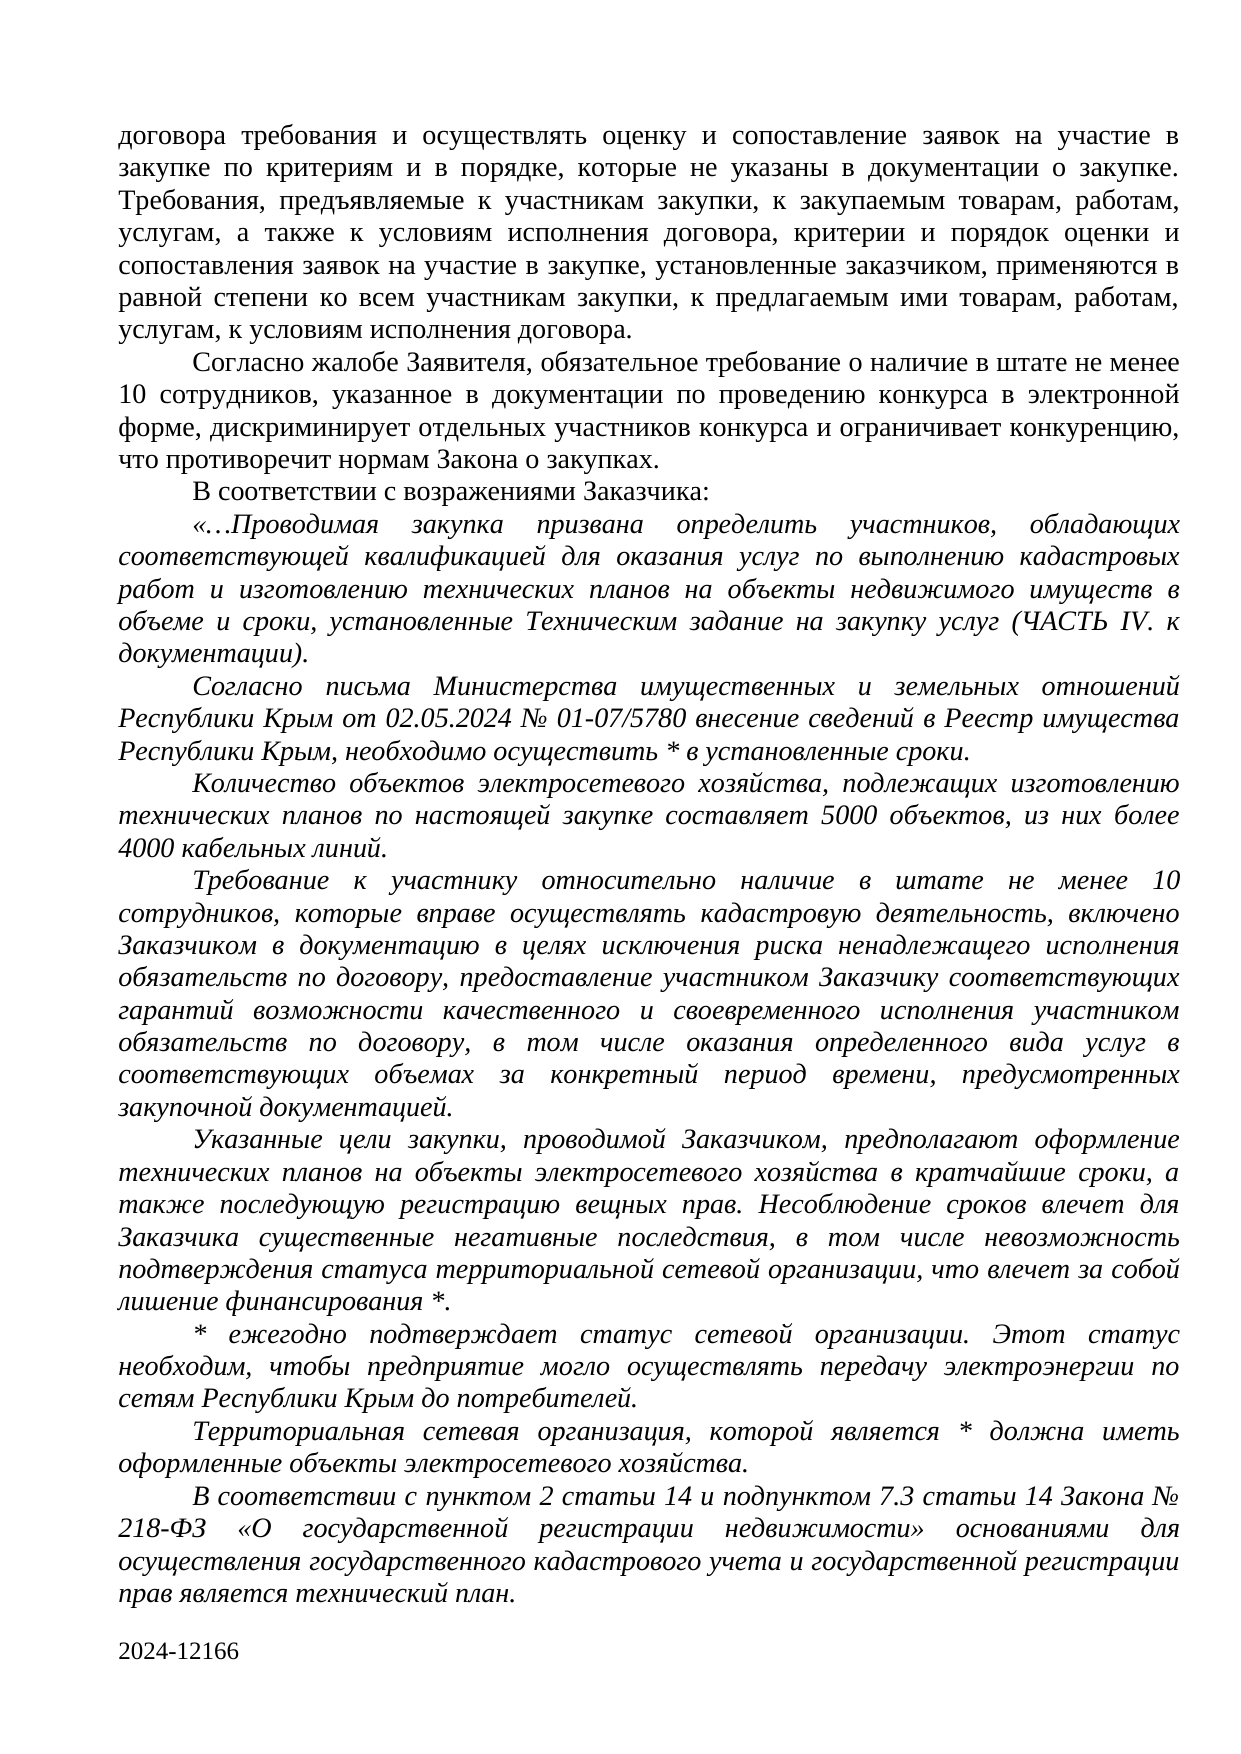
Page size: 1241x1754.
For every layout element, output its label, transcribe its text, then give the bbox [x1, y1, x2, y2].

text Требование к участнику относительно наличие в штате не менее 10 сотрудников, которые вправе осуществлять кадастровую деятельность, включено Заказчиком в документацию в целях исключения риска ненадлежащего исполнения обязательств по договору, предоставление участником Заказчику соответствующих гарантий возможности качественного и своевременного исполнения участником обязательств по договору, в том числе оказания определенного вида услуг в соответствующих объемах за конкретный период времени, предусмотренных закупочной документацией. [118, 863, 1181, 1122]
text В соответствии с возражениями Заказчика: [118, 474, 1181, 507]
text Согласно жалобе Заявителя, обязательное требование о наличие в штате не менее 10 сотрудников, указанное в документации по проведению конкурса в электронной форме, дискриминирует отдельных участников конкурса и ограничивает конкуренцию, что противоречит нормам Закона о закупках. [118, 345, 1181, 474]
text * ежегодно подтверждает статус сетевой организации. Этот статус необходим, чтобы предприятие могло осуществлять передачу электроэнергии по сетям Республики Крым до потребителей. [118, 1317, 1181, 1414]
text договора требования и осуществлять оценку и сопоставление заявок на участие в закупке по критериям и в порядке, которые не указаны в документации о закупке. Требования, предъявляемые к участникам закупки, к закупаемым товарам, работам, услугам, а также к условиям исполнения договора, критерии и порядок оценки и сопоставления заявок на участие в закупке, установленные заказчиком, применяются в равной степени ко всем участникам закупки, к предлагаемым ими товарам, работам, услугам, к условиям исполнения договора. [118, 118, 1181, 345]
text «…Проводимая закупка призвана определить участников, обладающих соответствующей квалификацией для оказания услуг по выполнению кадастровых работ и изготовлению технических планов на объекты недвижимого имуществ в объеме и сроки, установленные Техническим задание на закупку услуг (ЧАСТЬ IV. к документации). [118, 507, 1181, 669]
text В соответствии с пунктом 2 статьи 14 и подпунктом 7.3 статьи 14 Закона № 218-ФЗ «О государственной регистрации недвижимости» основаниями для осуществления государственного кадастрового учета и государственной регистрации прав является технический план. [118, 1479, 1181, 1608]
text Количество объектов электросетевого хозяйства, подлежащих изготовлению технических планов по настоящей закупке составляет 5000 объектов, из них более 4000 кабельных линий. [118, 766, 1181, 863]
text Территориальная сетевая организация, которой является * должна иметь оформленные объекты электросетевого хозяйства. [118, 1414, 1181, 1479]
text Указанные цели закупки, проводимой Заказчиком, предполагают оформление технических планов на объекты электросетевого хозяйства в кратчайшие сроки, а также последующую регистрацию вещных прав. Несоблюдение сроков влечет для Заказчика существенные негативные последствия, в том числе невозможность подтверждения статуса территориальной сетевой организации, что влечет за собой лишение финансирования *. [118, 1122, 1181, 1317]
text Согласно письма Министерства имущественных и земельных отношений Республики Крым от 02.05.2024 № 01-07/5780 внесение сведений в Реестр имущества Республики Крым, необходимо осуществить * в установленные сроки. [118, 669, 1181, 766]
